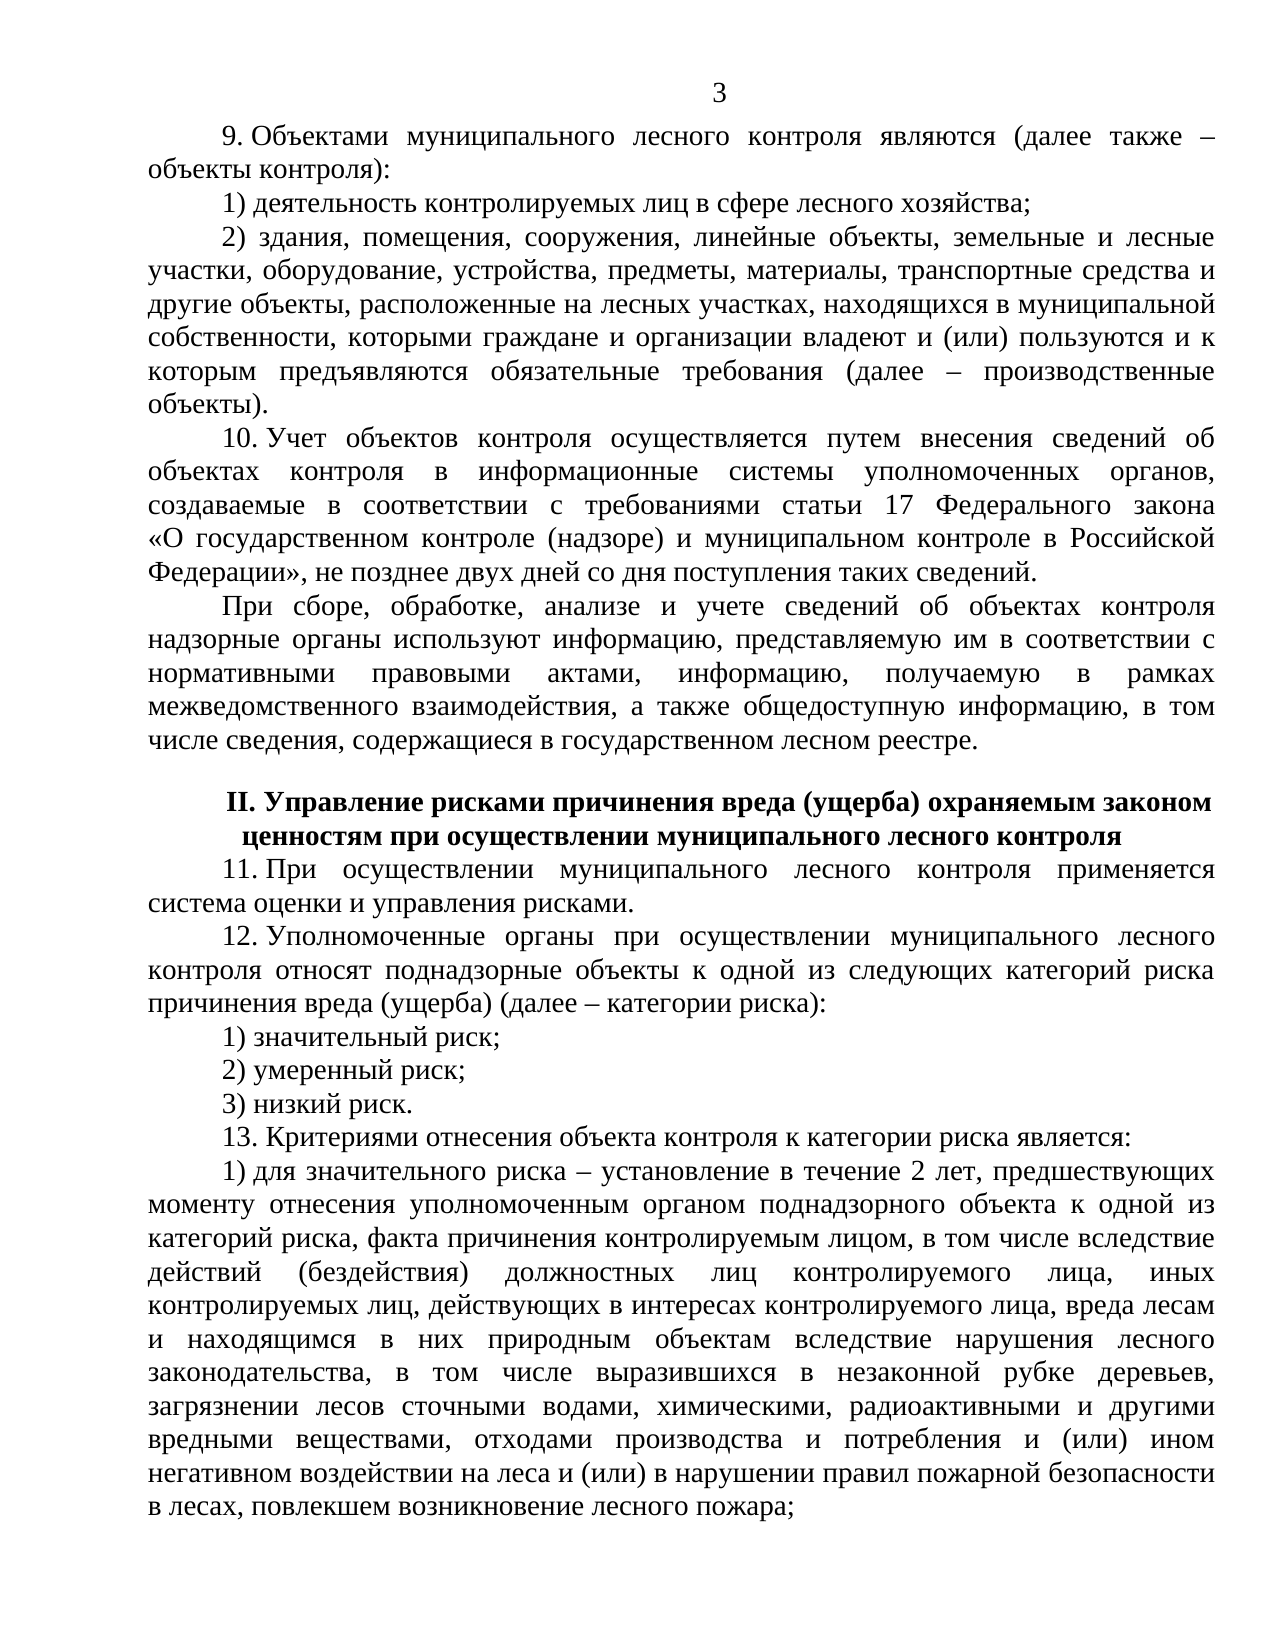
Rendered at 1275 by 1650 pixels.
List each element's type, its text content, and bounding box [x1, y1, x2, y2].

text 1) для значительного риска – установление в течение 2 лет, предшествующих моменту отнесения уполномоченным органом поднадзорного объекта к одной из категорий риска, факта причинения контролируемым лицом, в том числе вследствие действий (бездействия) должностных лиц контролируемого лица, иных контролируемых лиц, действующих в интересах контролируемого лица, вреда лесам и находящимся в них природным объектам вследствие нарушения лесного законодательства, в том числе выразившихся в незаконной рубке деревьев, загрязнении лесов сточными водами, химическими, радиоактивными и другими вредными веществами, отходами производства и потребления и (или) ином негативном воздействии на леса и (или) в нарушении правил пожарной безопасности в лесах, повлекшем возникновение лесного пожара; [148, 1153, 1216, 1522]
text 13. Критериями отнесения объекта контроля к категории риска является: [148, 1119, 1216, 1153]
text 12. Уполномоченные органы при осуществлении муниципального лесного контроля относят поднадзорные объекты к одной из следующих категорий риска причинения вреда (ущерба) (далее – категории риска): [148, 918, 1216, 1019]
text При сборе, обработке, анализе и учете сведений об объектах контроля надзорные органы используют информацию, представляемую им в соответствии с нормативными правовыми актами, информацию, получаемую в рамках межведомственного взаимодействия, а также общедоступную информацию, в том числе сведения, содержащиеся в государственном лесном реестре. [148, 588, 1216, 755]
text 3) низкий риск. [148, 1086, 1216, 1119]
text 11. При осуществлении муниципального лесного контроля применяется система оценки и управления рисками. [148, 851, 1216, 918]
text 10. Учет объектов контроля осуществляется путем внесения сведений об объектах контроля в информационные системы уполномоченных органов, создаваемые в соответствии с требованиями статьи 17 Федерального закона ‎«О государственном контроле (надзоре) и муниципальном контроле в Российской Федерации», не позднее двух дней со дня поступления таких сведений. [148, 420, 1216, 588]
text 1) деятельность контролируемых лиц в сфере лесного хозяйства; [148, 185, 1216, 219]
text II. Управление рисками причинения вреда (ущерба) ‎охраняемым законом ценностям при осуществлении ‎муниципального лесного контроля [148, 784, 1216, 851]
text 2) умеренный риск; [148, 1052, 1216, 1086]
text 2) здания, помещения, сооружения, линейные объекты, земельные и лесные участки, оборудование, устройства, предметы, материалы, транспортные средства и другие объекты, расположенные на лесных участках, находящихся в муниципальной собственности, которыми граждане и организации владеют и (или) пользуются и к которым предъявляются обязательные требования (далее – производственные объекты). [148, 219, 1216, 420]
text 1) значительный риск; [148, 1019, 1216, 1052]
text 9. Объектами муниципального лесного контроля являются (далее также – объекты контроля): [148, 118, 1216, 185]
